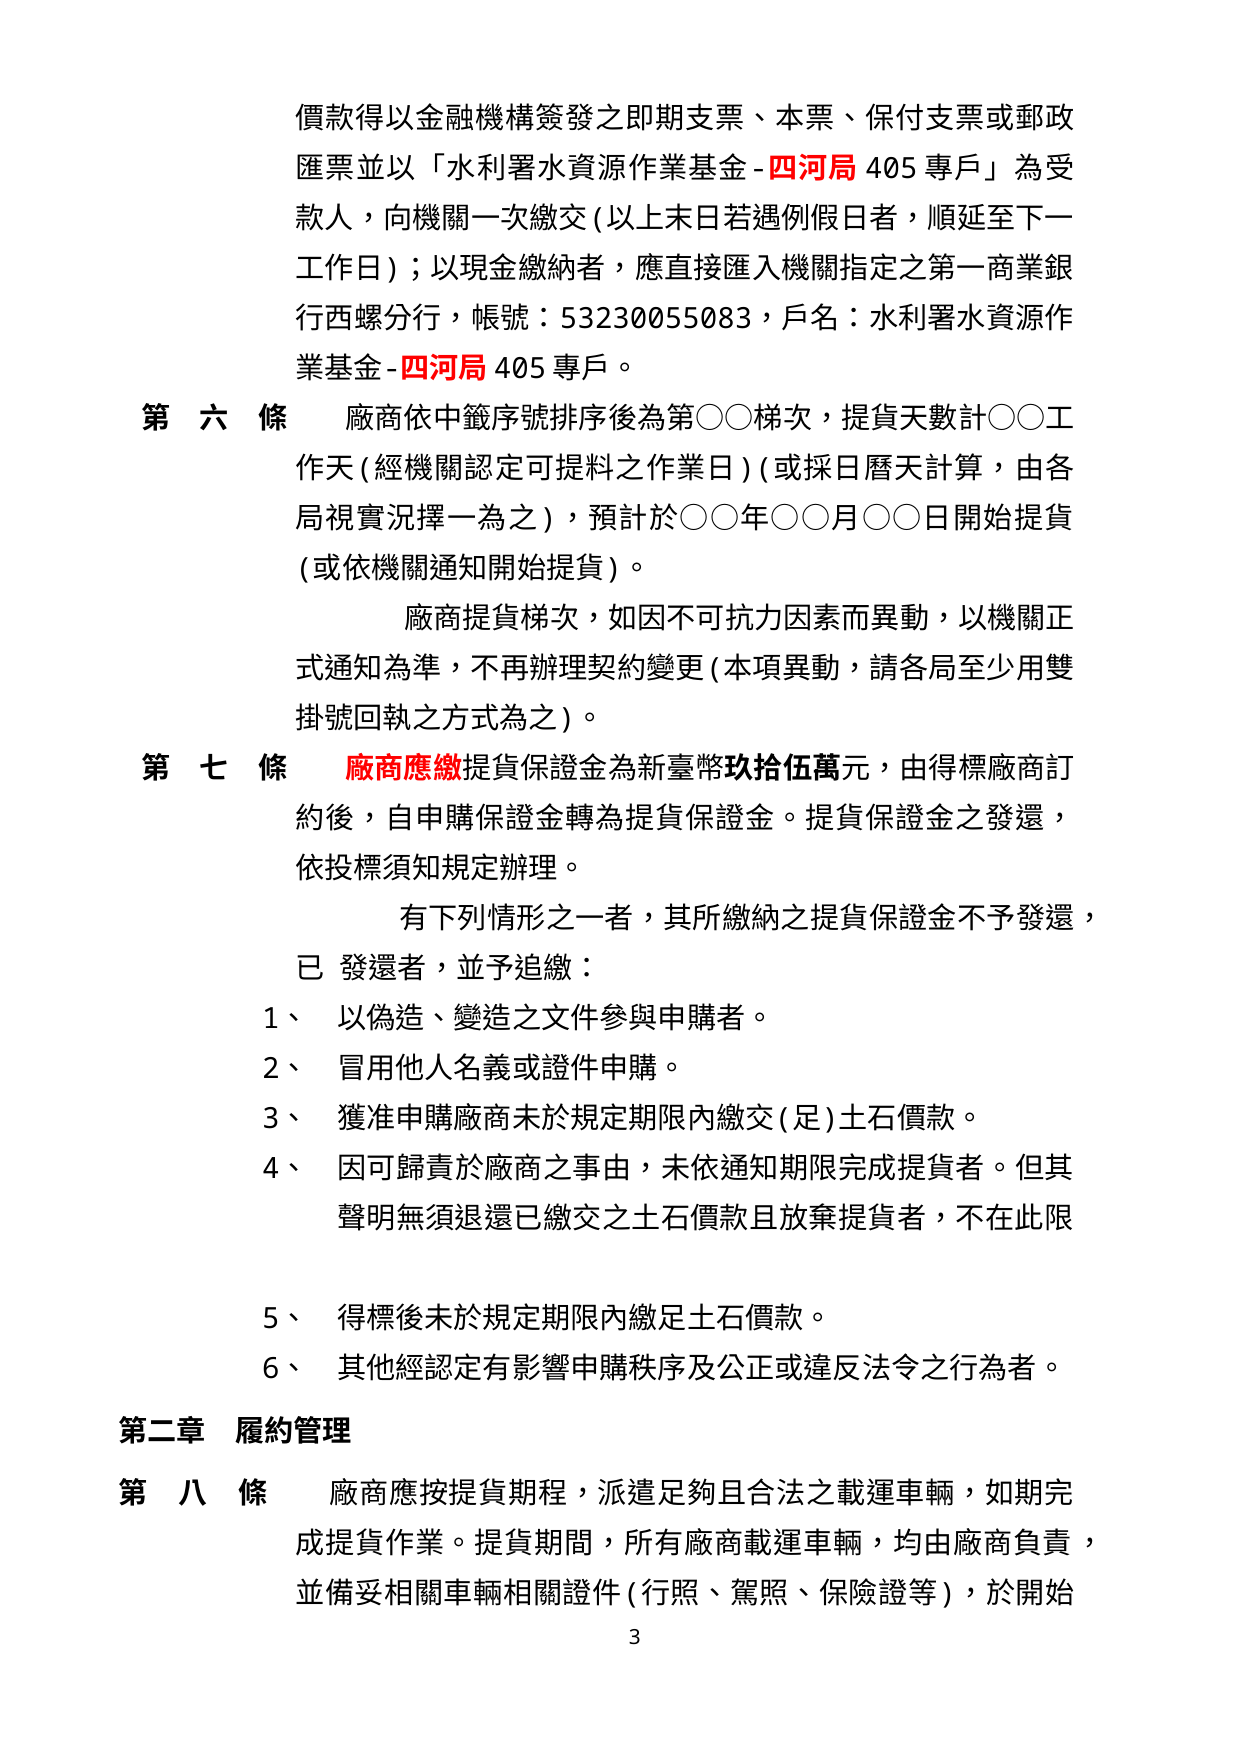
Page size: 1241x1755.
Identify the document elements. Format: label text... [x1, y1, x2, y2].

list 因可歸責於廠商之事由，未依通知期限完成提貨者。但其聲明無須退還已繳交之土石價款且放棄提貨者，不在此限。 [262, 1139, 1075, 1289]
text 價款得以金融機構簽發之即期支票、本票、保付支票或郵政匯票並以「水利署水資源作業基金-四河局405專戶」為受款人，向機關一次繳交(以上末日若遇例假日者，順延至下一工作日)；以現金繳納者，應直接匯入機關指定之第一商業銀行西螺分行，帳號：53230055083，戶名：水利署水資源作業基金-四河局405專戶。 [295, 89, 1075, 389]
text 第 八 條 廠商應按提貨期程，派遣足夠且合法之載運車輛，如期完成提貨作業。提貨期間，所有廠商載運車輛，均由廠商負責，並備妥相關車輛相關證件(行照、駕照、保險證等)，於開始提貨前送至機關辦理通行資料(提貨六聯單或機關核發之感應器具(卡）)。 [118, 1464, 1075, 1614]
text 第 七 條 廠商應繳提貨保證金為新臺幣玖拾伍萬元，由得標廠商訂約後，自申購保證金轉為提貨保證金。提貨保證金之發還，依投標須知規定辦理。 [19, 739, 1075, 889]
list 得標後未於規定期限內繳足土石價款。 [262, 1289, 1075, 1339]
list 冒用他人名義或證件申購。 [262, 1039, 1075, 1089]
list 其他經認定有影響申購秩序及公正或違反法令之行為者。 [262, 1339, 1075, 1389]
list 以偽造、變造之文件參與申購者。 [262, 989, 1075, 1039]
text 有下列情形之一者，其所繳納之提貨保證金不予發還，已 發還者，並予追繳： [27, 889, 1075, 989]
text 第二章 履約管理 [118, 1401, 1075, 1451]
list 獲准申購廠商未於規定期限內繳交(足)土石價款。 [262, 1089, 1075, 1139]
text 廠商提貨梯次，如因不可抗力因素而異動，以機關正式通知為準，不再辦理契約變更(本項異動，請各局至少用雙掛號回執之方式為之)。 [19, 589, 1075, 739]
text 第 六 條 廠商依中籤序號排序後為第○○梯次，提貨天數計○○工作天(經機關認定可提料之作業日)(或採日曆天計算，由各局視實況擇一為之)，預計於○○年○○月○○日開始提貨(或依機關通知開始提貨)。 [19, 389, 1075, 589]
